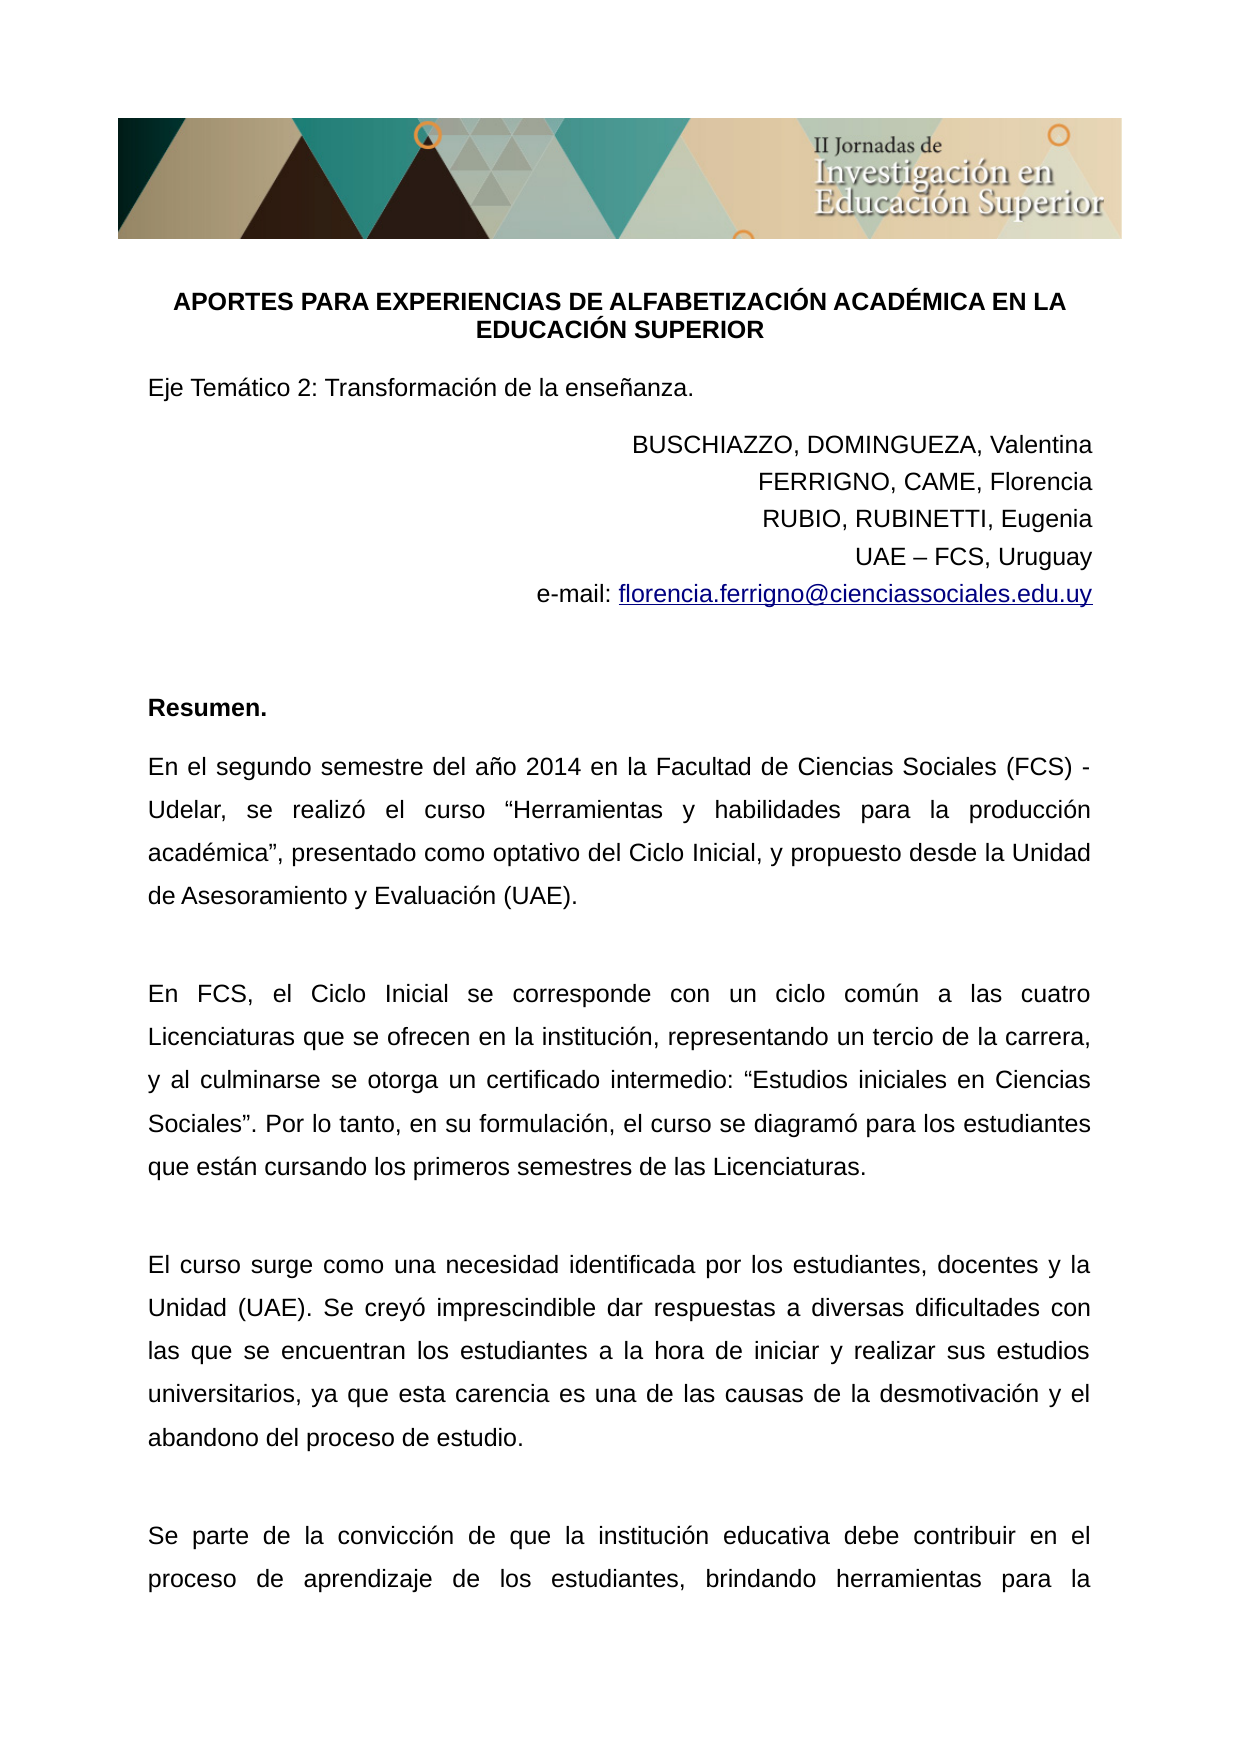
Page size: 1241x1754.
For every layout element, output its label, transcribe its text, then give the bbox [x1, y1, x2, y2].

text Se parte de la convicción de que la institución educativa debe contribuir en el proceso de aprendizaje de los estudiantes, brindando herramientas para la [148, 1521, 1092, 1593]
text En FCS, el Ciclo Inicial se corresponde con un ciclo común a las cuatro Licenciaturas que se ofrecen en la institución, representando un tercio de la carrera, y al culminarse se otorga un certificado intermedio: “Estudios iniciales en Ciencias Sociales”. Por lo tanto, en su formulación, el curso se diagramó para los estudiantes que están cursando los primeros semestres de las Licenciaturas. [148, 979, 1092, 1180]
text RUBIO, RUBINETTI, Eugenia [118, 504, 1092, 533]
text En el segundo semestre del año 2014 en la Facultad de Ciencias Sociales (FCS) - Udelar, se realizó el curso “Herramientas y habilidades para la producción académica”, presentado como optativo del Ciclo Inicial, y propuesto desde la Unidad de Asesoramiento y Evaluación (UAE). [148, 751, 1092, 909]
text Resumen. [148, 693, 1092, 721]
text UAE – FCS, Uruguay [118, 542, 1092, 570]
text Eje Temático 2: Transformación de la enseñanza. [148, 373, 1092, 402]
text BUSCHIAZZO, DOMINGUEZA, Valentina [118, 430, 1092, 459]
text El curso surge como una necesidad identificada por los estudiantes, docentes y la Unidad (UAE). Se creyó imprescindible dar respuestas a diversas dificultades con las que se encuentran los estudiantes a la hora de iniciar y realizar sus estudios universitarios, ya que esta carencia es una de las causas de la desmotivación y el abandono del proceso de estudio. [148, 1250, 1092, 1451]
text FERRIGNO, CAME, Florencia [118, 467, 1092, 496]
picture [118, 118, 1122, 239]
text e-mail: florencia.ferrigno@cienciassociales.edu.uy [118, 579, 1092, 607]
text APORTES PARA EXPERIENCIAS DE ALFABETIZACIÓN ACADÉMICA EN LA EDUCACIÓN SUPERIOR [148, 287, 1092, 344]
